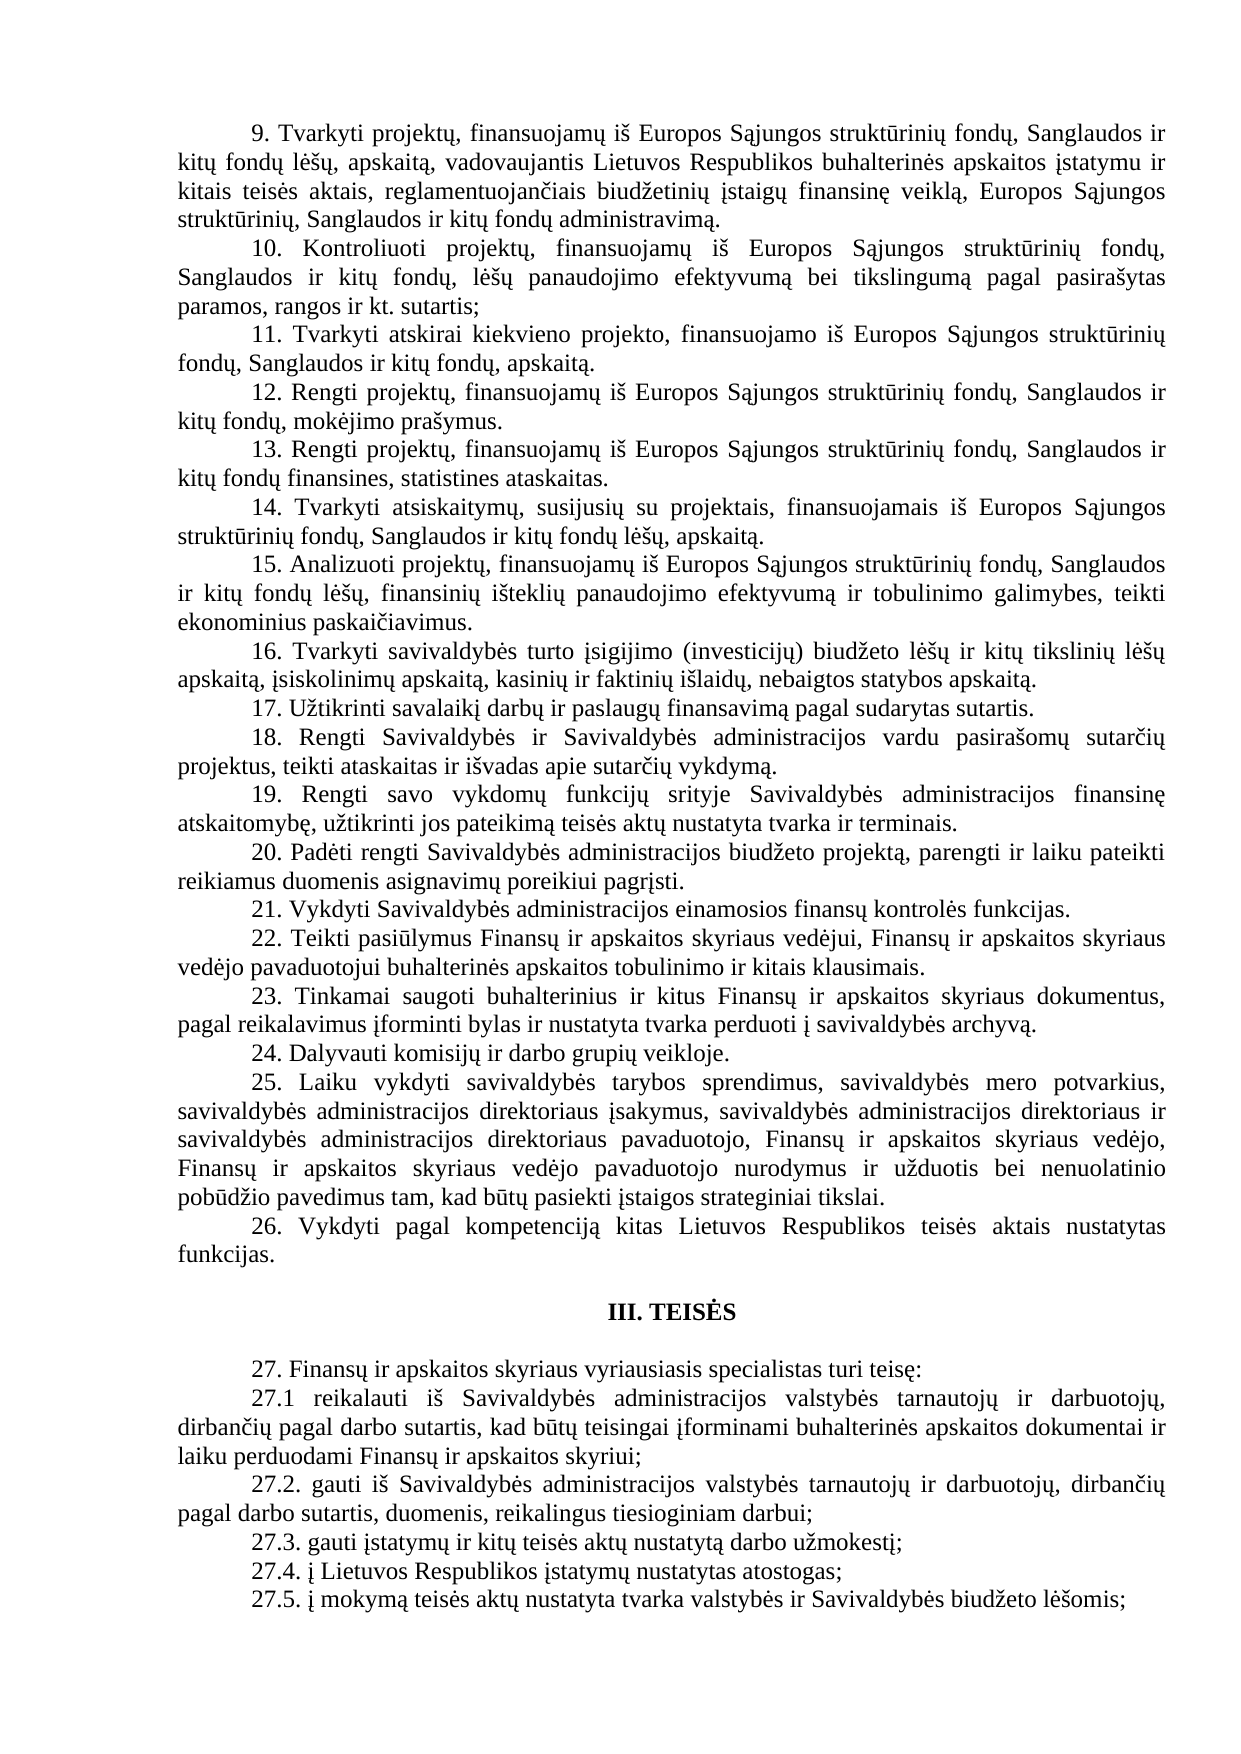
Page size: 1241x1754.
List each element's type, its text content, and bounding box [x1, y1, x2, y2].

text 27.5. į mokymą teisės aktų nustatyta tvarka valstybės ir Savivaldybės biudžeto lėšomis; [177, 1584, 1167, 1613]
text 26. Vykdyti pagal kompetenciją kitas Lietuvos Respublikos teisės aktais nustatytas funkcijas. [177, 1211, 1167, 1268]
text 13. Rengti projektų, finansuojamų iš Europos Sąjungos struktūrinių fondų, Sanglaudos ir kitų fondų finansines, statistines ataskaitas. [177, 434, 1167, 492]
text 27.3. gauti įstatymų ir kitų teisės aktų nustatytą darbo užmokestį; [177, 1527, 1167, 1556]
text 25. Laiku vykdyti savivaldybės tarybos sprendimus, savivaldybės mero potvarkius, savivaldybės administracijos direktoriaus įsakymus, savivaldybės administracijos direktoriaus ir savivaldybės administracijos direktoriaus pavaduotojo, Finansų ir apskaitos skyriaus vedėjo, Finansų ir apskaitos skyriaus vedėjo pavaduotojo nurodymus ir užduotis bei nenuolatinio pobūdžio pavedimus tam, kad būtų pasiekti įstaigos strateginiai tikslai. [177, 1067, 1167, 1211]
text 27.1 reikalauti iš Savivaldybės administracijos valstybės tarnautojų ir darbuotojų, dirbančių pagal darbo sutartis, kad būtų teisingai įforminami buhalterinės apskaitos dokumentai ir laiku perduodami Finansų ir apskaitos skyriui; [177, 1383, 1167, 1469]
text 23. Tinkamai saugoti buhalterinius ir kitus Finansų ir apskaitos skyriaus dokumentus, pagal reikalavimus įforminti bylas ir nustatyta tvarka perduoti į savivaldybės archyvą. [177, 981, 1167, 1038]
text 17. Užtikrinti savalaikį darbų ir paslaugų finansavimą pagal sudarytas sutartis. [177, 693, 1167, 722]
text 10. Kontroliuoti projektų, finansuojamų iš Europos Sąjungos struktūrinių fondų, Sanglaudos ir kitų fondų, lėšų panaudojimo efektyvumą bei tikslingumą pagal pasirašytas paramos, rangos ir kt. sutartis; [177, 233, 1167, 319]
text 16. Tvarkyti savivaldybės turto įsigijimo (investicijų) biudžeto lėšų ir kitų tikslinių lėšų apskaitą, įsiskolinimų apskaitą, kasinių ir faktinių išlaidų, nebaigtos statybos apskaitą. [177, 636, 1167, 693]
text 9. Tvarkyti projektų, finansuojamų iš Europos Sąjungos struktūrinių fondų, Sanglaudos ir kitų fondų lėšų, apskaitą, vadovaujantis Lietuvos Respublikos buhalterinės apskaitos įstatymu ir kitais teisės aktais, reglamentuojančiais biudžetinių įstaigų finansinę veiklą, Europos Sąjungos struktūrinių, Sanglaudos ir kitų fondų administravimą. [177, 118, 1167, 233]
text 24. Dalyvauti komisijų ir darbo grupių veikloje. [177, 1038, 1167, 1067]
text 15. Analizuoti projektų, finansuojamų iš Europos Sąjungos struktūrinių fondų, Sanglaudos ir kitų fondų lėšų, finansinių išteklių panaudojimo efektyvumą ir tobulinimo galimybes, teikti ekonominius paskaičiavimus. [177, 549, 1167, 636]
text 12. Rengti projektų, finansuojamų iš Europos Sąjungos struktūrinių fondų, Sanglaudos ir kitų fondų, mokėjimo prašymus. [177, 377, 1167, 434]
text III. TEISĖS [177, 1297, 1167, 1326]
text 27. Finansų ir apskaitos skyriaus vyriausiasis specialistas turi teisę: [177, 1354, 1167, 1383]
text 19. Rengti savo vykdomų funkcijų srityje Savivaldybės administracijos finansinę atskaitomybę, užtikrinti jos pateikimą teisės aktų nustatyta tvarka ir terminais. [177, 779, 1167, 837]
text 21. Vykdyti Savivaldybės administracijos einamosios finansų kontrolės funkcijas. [177, 894, 1167, 923]
text 22. Teikti pasiūlymus Finansų ir apskaitos skyriaus vedėjui, Finansų ir apskaitos skyriaus vedėjo pavaduotojui buhalterinės apskaitos tobulinimo ir kitais klausimais. [177, 923, 1167, 981]
text 14. Tvarkyti atsiskaitymų, susijusių su projektais, finansuojamais iš Europos Sąjungos struktūrinių fondų, Sanglaudos ir kitų fondų lėšų, apskaitą. [177, 492, 1167, 549]
text 11. Tvarkyti atskirai kiekvieno projekto, finansuojamo iš Europos Sąjungos struktūrinių fondų, Sanglaudos ir kitų fondų, apskaitą. [177, 319, 1167, 377]
text 27.4. į Lietuvos Respublikos įstatymų nustatytas atostogas; [177, 1556, 1167, 1584]
text 20. Padėti rengti Savivaldybės administracijos biudžeto projektą, parengti ir laiku pateikti reikiamus duomenis asignavimų poreikiui pagrįsti. [177, 837, 1167, 894]
text 18. Rengti Savivaldybės ir Savivaldybės administracijos vardu pasirašomų sutarčių projektus, teikti ataskaitas ir išvadas apie sutarčių vykdymą. [177, 722, 1167, 779]
text 27.2. gauti iš Savivaldybės administracijos valstybės tarnautojų ir darbuotojų, dirbančių pagal darbo sutartis, duomenis, reikalingus tiesioginiam darbui; [177, 1469, 1167, 1527]
